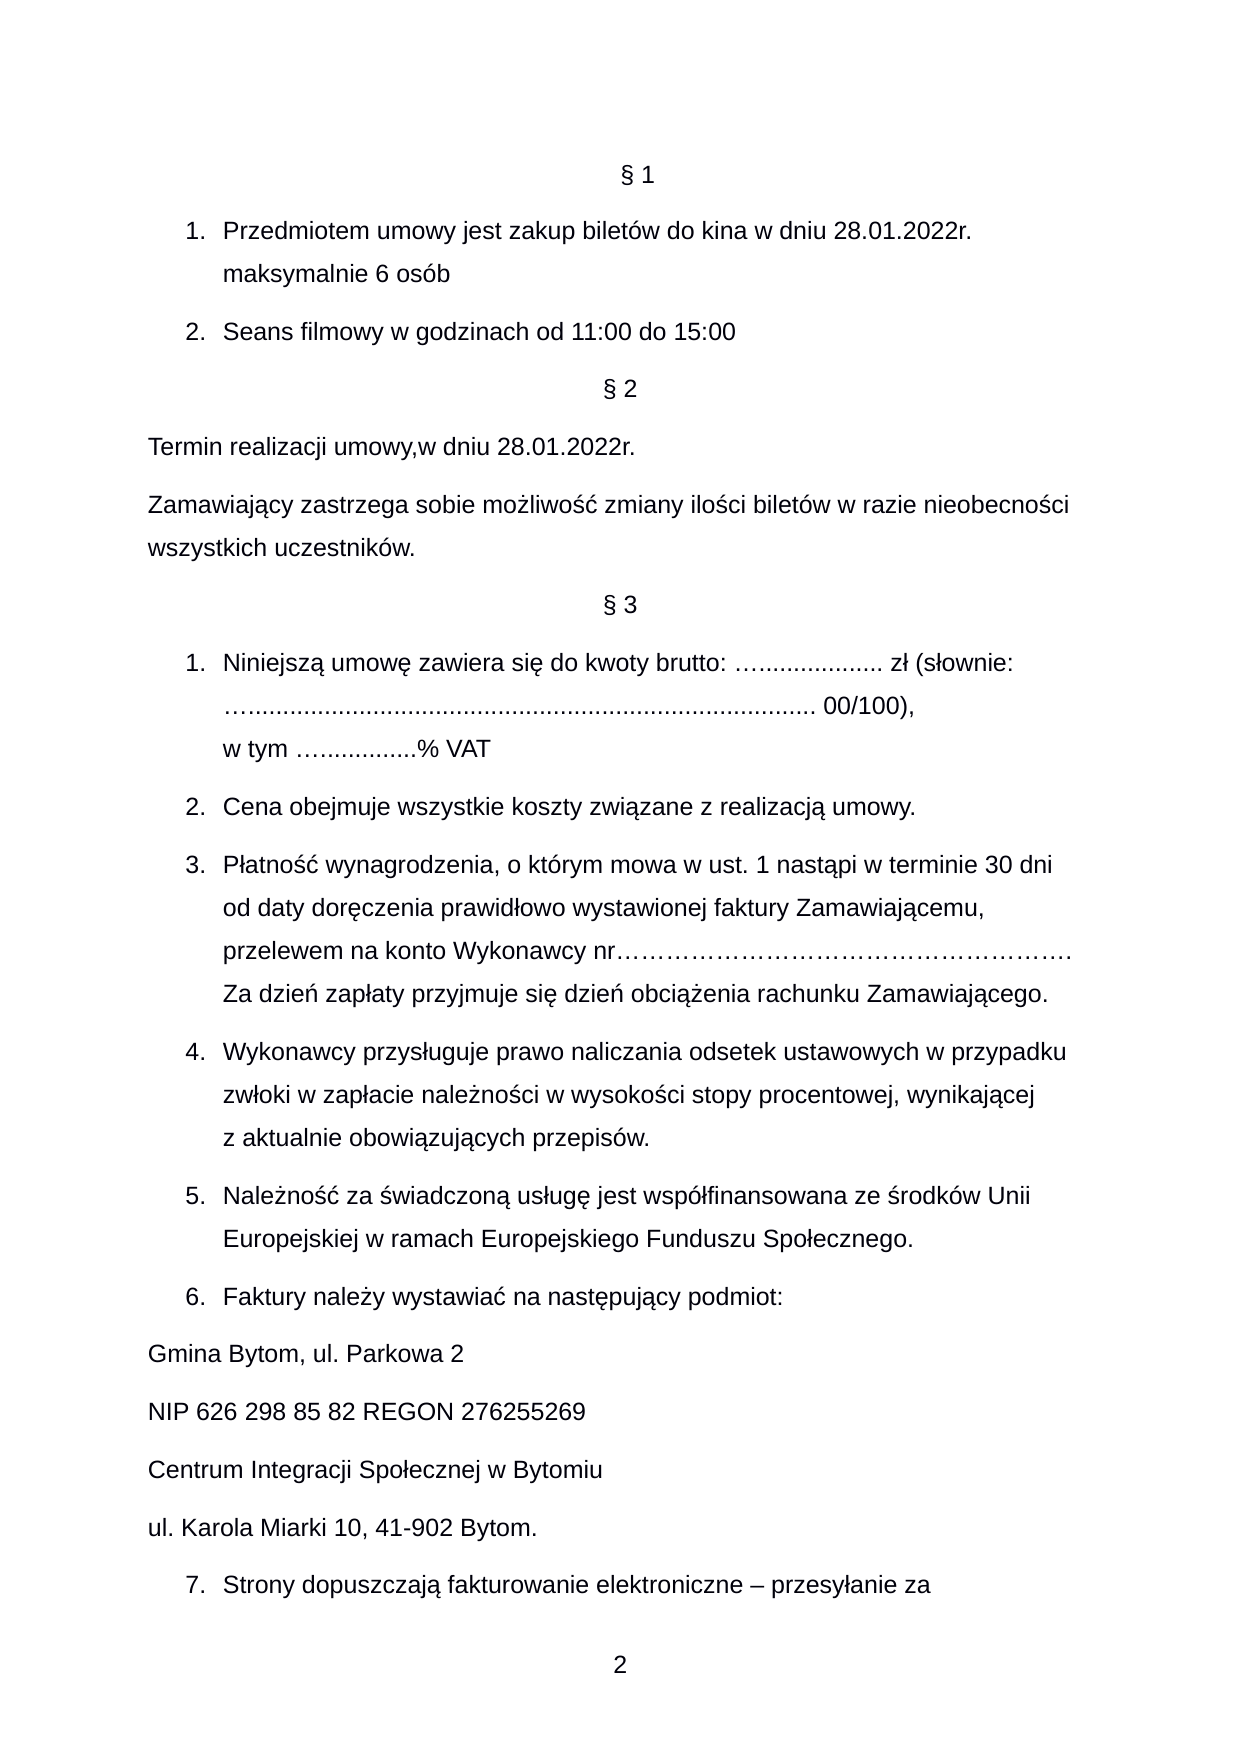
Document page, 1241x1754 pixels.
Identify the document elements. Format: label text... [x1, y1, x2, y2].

list Faktury należy wystawiać na następujący podmiot: [185, 1282, 1093, 1311]
text Centrum Integracji Społecznej w Bytomiu [148, 1455, 1093, 1484]
text § 1 [148, 160, 1093, 189]
text § 3 [148, 591, 1093, 619]
list Niniejszą umowę zawiera się do kwoty brutto: ….................. zł (słownie: ….................................................................................. 00/100), w tym …..............% VAT [185, 648, 1093, 763]
list Seans filmowy w godzinach od 11:00 do 15:00 [185, 317, 1093, 345]
text ul. Karola Miarki 10, 41-902 Bytom. [148, 1513, 1093, 1541]
list Przedmiotem umowy jest zakup biletów do kina w dniu 28.01.2022r. maksymalnie 6 osób [185, 216, 1093, 288]
list Płatność wynagrodzenia, o którym mowa w ust. 1 nastąpi w terminie 30 dni od daty doręczenia prawidłowo wystawionej faktury Zamawiającemu, przelewem na konto Wykonawcy nr………………………………………………. Za dzień zapłaty przyjmuje się dzień obciążenia rachunku Zamawiającego. [185, 850, 1093, 1008]
text Zamawiający zastrzega sobie możliwość zmiany ilości biletów w razie nieobecności wszystkich uczestników. [148, 490, 1093, 562]
list Cena obejmuje wszystkie koszty związane z realizacją umowy. [185, 792, 1093, 821]
list Wykonawcy przysługuje prawo naliczania odsetek ustawowych w przypadku zwłoki w zapłacie należności w wysokości stopy procentowej, wynikającej z aktualnie obowiązujących przepisów. [185, 1037, 1093, 1152]
text Gmina Bytom, ul. Parkowa 2 [148, 1339, 1093, 1368]
text Termin realizacji umowy,w dniu 28.01.2022r. [148, 432, 1093, 461]
list Należność za świadczoną usługę jest współfinansowana ze środków Unii Europejskiej w ramach Europejskiego Funduszu Społecznego. [185, 1181, 1093, 1253]
text § 2 [148, 374, 1093, 403]
text NIP 626 298 85 82 REGON 276255269 [148, 1397, 1093, 1426]
list Strony dopuszczają fakturowanie elektroniczne – przesyłanie za [185, 1570, 1093, 1599]
